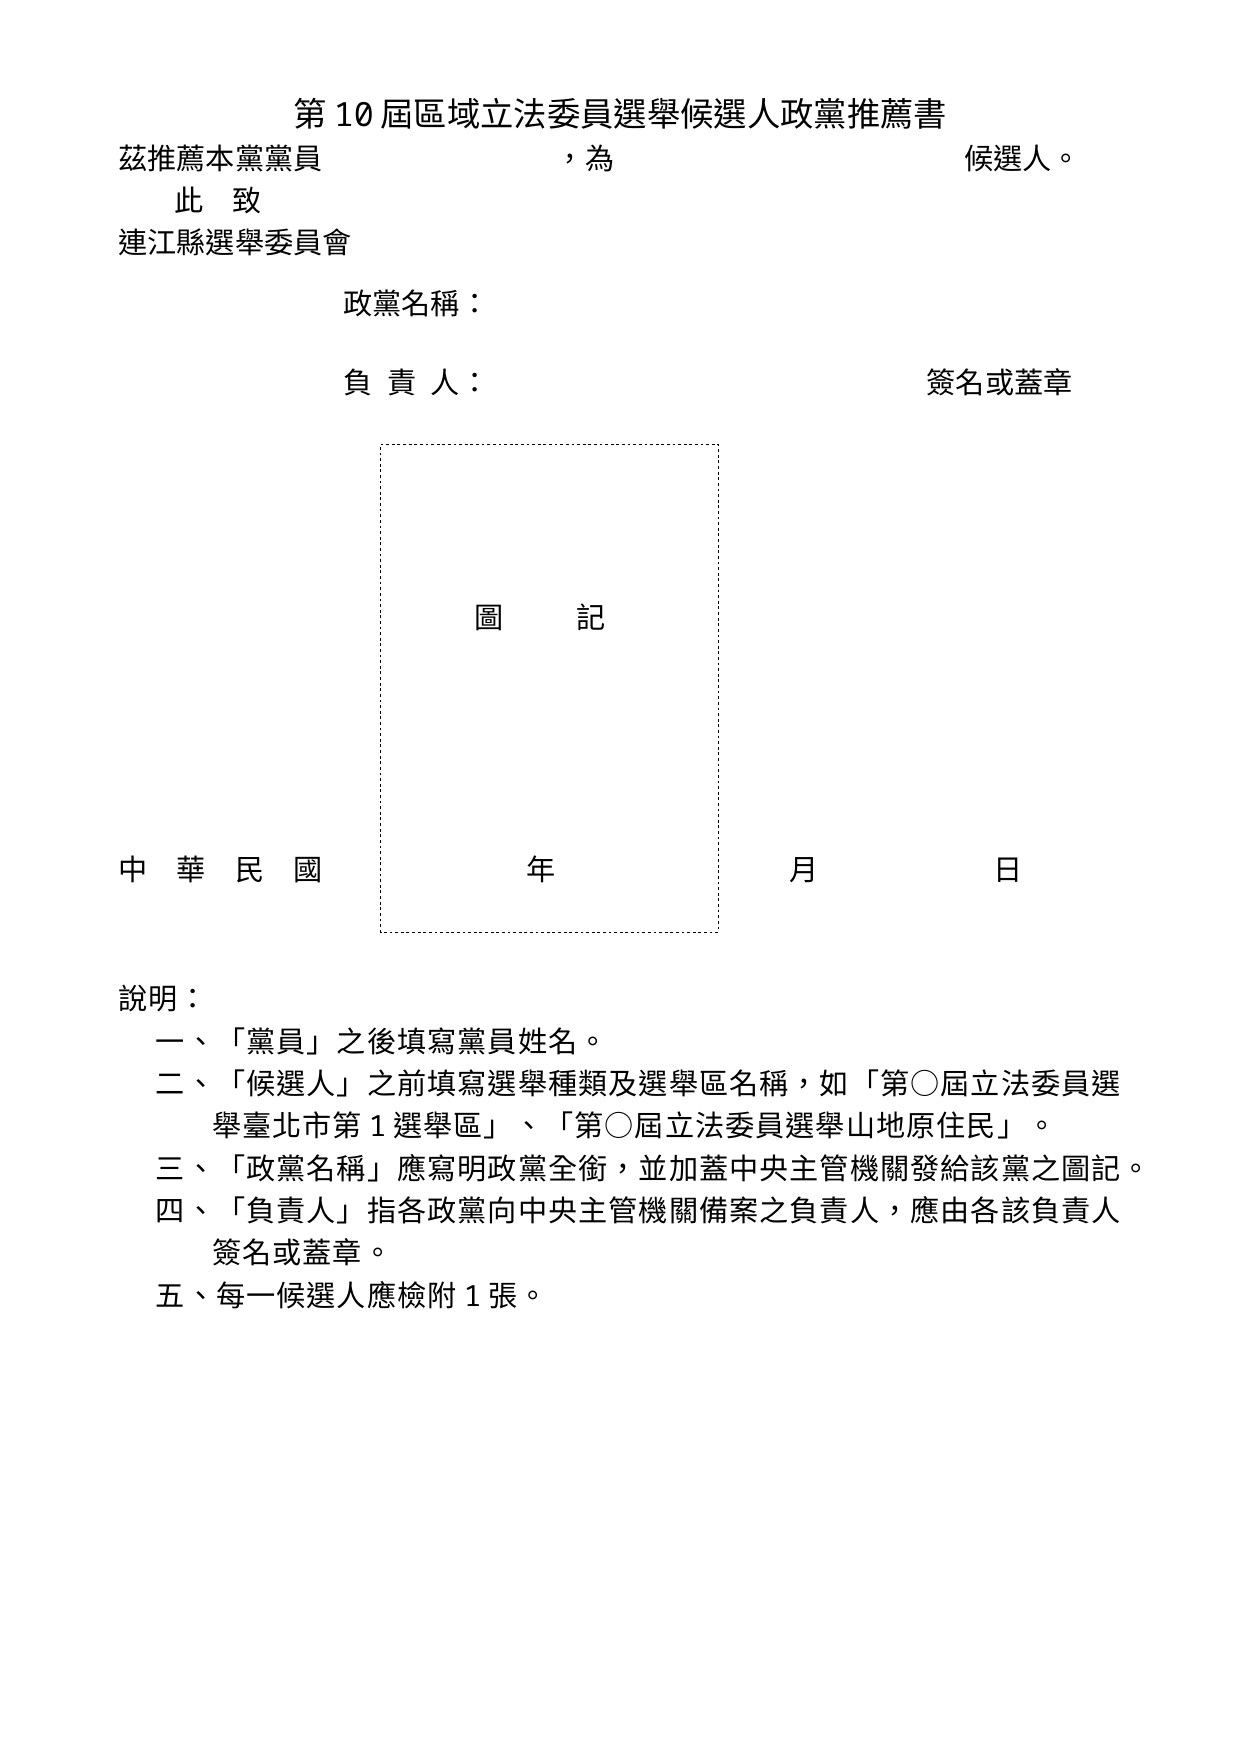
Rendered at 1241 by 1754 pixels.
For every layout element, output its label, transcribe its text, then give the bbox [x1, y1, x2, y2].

text 一、「黨員」之後填寫黨員姓名。 [156, 1018, 1122, 1061]
text 五、每一候選人應檢附1張。 [156, 1272, 1122, 1314]
text 連江縣選舉委員會 [118, 220, 1122, 262]
text 此 致 [174, 178, 1122, 220]
text 政黨名稱： [343, 280, 1122, 323]
text 三、「政黨名稱」應寫明政黨全銜，並加蓋中央主管機關發給該黨之圖記。 [156, 1145, 1122, 1187]
text 四、「負責人」指各政黨向中央主管機關備案之負責人，應由各該負責人簽名或蓋章。 [156, 1187, 1122, 1272]
text 中 華 民 國 年 月 日 [118, 846, 1122, 888]
text 茲推薦本黨黨員 ，為 候選人。 [118, 136, 1122, 178]
text 說明： [118, 976, 1122, 1018]
text 二、「候選人」之前填寫選舉種類及選舉區名稱，如「第○屆立法委員選舉臺北市第1選舉區」、「第○屆立法委員選舉山地原住民」。 [156, 1061, 1122, 1145]
text 圖 記 [474, 609, 1122, 634]
text 第10屆區域立法委員選舉候選人政黨推薦書 [118, 87, 1122, 136]
text 負 責 人： 簽名或蓋章 [343, 360, 1122, 402]
